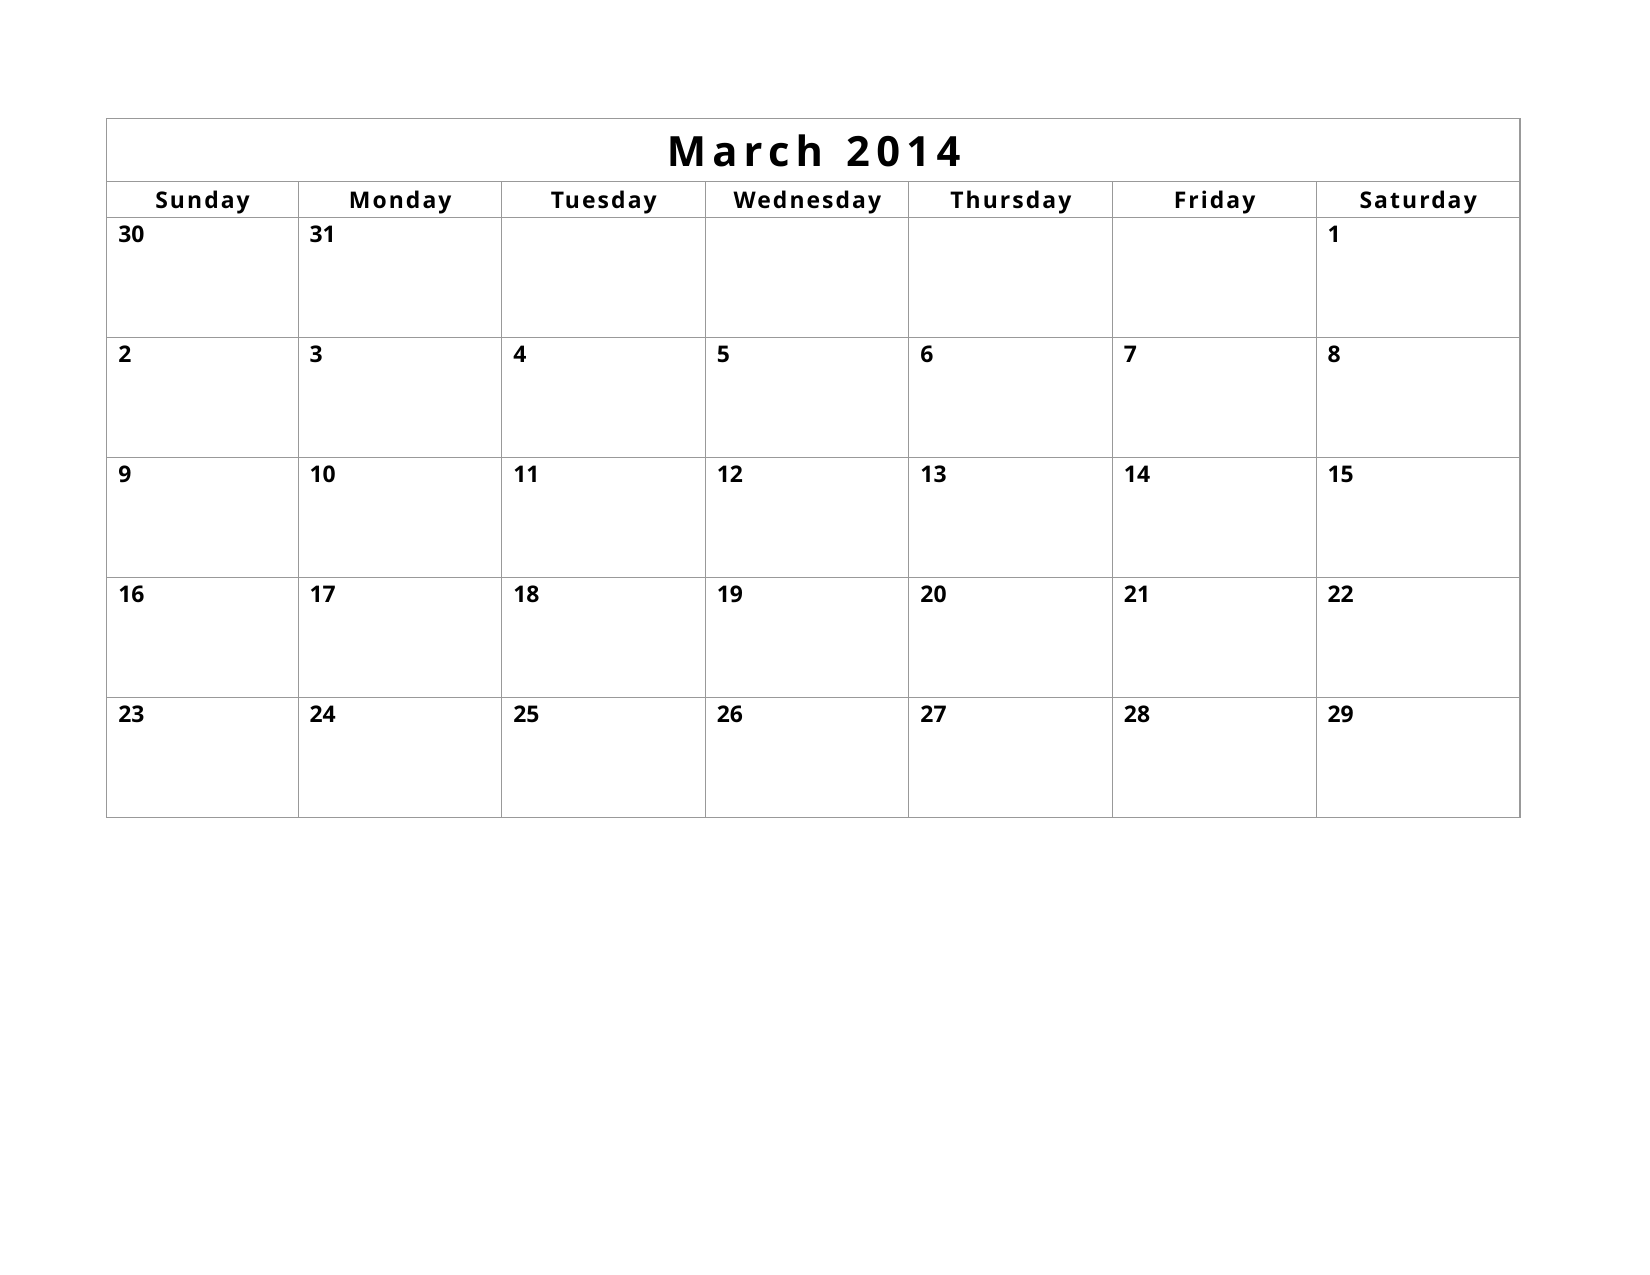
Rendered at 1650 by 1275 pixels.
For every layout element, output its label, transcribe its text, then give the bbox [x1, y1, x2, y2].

table_cell 6 [909, 338, 1112, 457]
table_header March 2014 [107, 119, 1519, 181]
table_cell 8 [1317, 338, 1519, 457]
table_cell [909, 218, 1112, 337]
table_cell 2 [107, 338, 298, 457]
table_cell 16 [107, 578, 298, 697]
table_cell 5 [706, 338, 908, 457]
table_cell 13 [909, 458, 1112, 577]
table_cell 1 [1317, 218, 1519, 337]
table_cell 24 [299, 698, 501, 817]
table_cell 22 [1317, 578, 1519, 697]
table_cell 14 [1113, 458, 1316, 577]
table_cell 3 [299, 338, 501, 457]
table_cell 15 [1317, 458, 1519, 577]
table_cell Friday [1113, 182, 1316, 217]
table_cell Saturday [1317, 182, 1519, 217]
table_cell 25 [502, 698, 705, 817]
table_cell 4 [502, 338, 705, 457]
table_cell 28 [1113, 698, 1316, 817]
table_cell [1113, 218, 1316, 337]
table_cell 31 [299, 218, 501, 337]
table_cell [706, 218, 908, 337]
table_cell 30 [107, 218, 298, 337]
table_cell [502, 218, 705, 337]
table_cell 12 [706, 458, 908, 577]
table_cell 7 [1113, 338, 1316, 457]
table_cell 9 [107, 458, 298, 577]
table_cell 17 [299, 578, 501, 697]
table_cell 29 [1317, 698, 1519, 817]
table_cell Tuesday [502, 182, 705, 217]
table_cell Thursday [909, 182, 1112, 217]
table_cell 10 [299, 458, 501, 577]
table_cell 19 [706, 578, 908, 697]
table_cell 27 [909, 698, 1112, 817]
table_cell Wednesday [706, 182, 908, 217]
table_cell Sunday [107, 182, 298, 217]
table_cell 23 [107, 698, 298, 817]
table_cell 20 [909, 578, 1112, 697]
table_cell 18 [502, 578, 705, 697]
table_cell 11 [502, 458, 705, 577]
table_cell 21 [1113, 578, 1316, 697]
table_cell 26 [706, 698, 908, 817]
table_cell Monday [299, 182, 501, 217]
